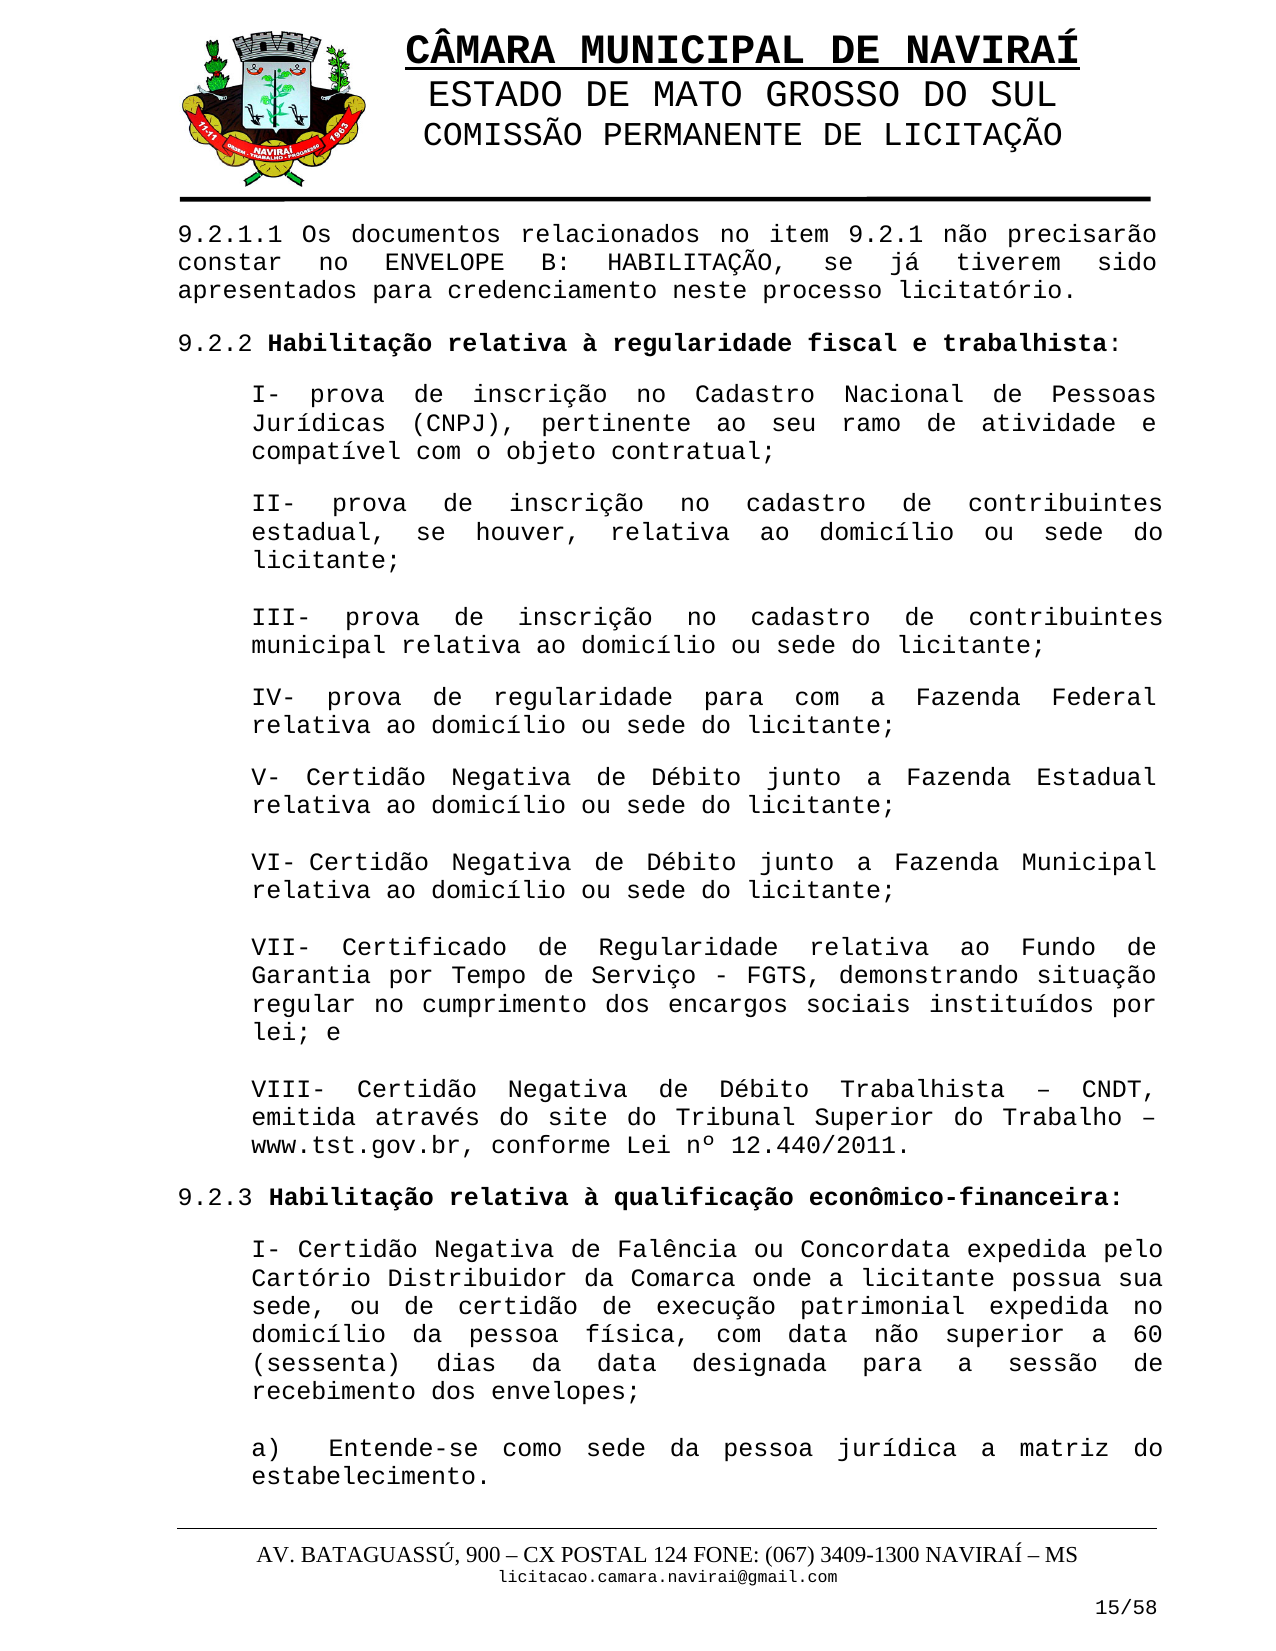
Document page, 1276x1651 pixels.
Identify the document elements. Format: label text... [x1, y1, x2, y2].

text V- Certidão Negativa de Débito junto a Fazenda Estadual relativa ao domicílio ou sede do licitante; [251, 765, 1157, 821]
list Habilitação relativa à qualificação econômico-financeira: [177, 1185, 1157, 1213]
list I- Certidão Negativa de Falência ou Concordata expedida pelo Cartório Distribuidor da Comarca onde a licitante possua sua sede, ou de certidão de execução patrimonial expedida no domicílio da pessoa física, com data não superior a 60 (sessenta) dias da data designada para a sessão de recebimento dos envelopes; [251, 1237, 1164, 1407]
text a) Entende-se como sede da pessoa jurídica a matriz do estabelecimento. [251, 1435, 1164, 1492]
list III- prova de inscrição no cadastro de contribuintes municipal relativa ao domicílio ou sede do licitante; [251, 604, 1164, 661]
text VIII- Certidão Negativa de Débito Trabalhista – CNDT, emitida através do site do Tribunal Superior do Trabalho – www.tst.gov.br, conforme Lei nº 12.440/2011. [251, 1076, 1157, 1161]
text 9.2.1.1 Os documentos relacionados no item 9.2.1 não precisarão constar no ENVELOPE B: HABILITAÇÃO, se já tiverem sido apresentados para credenciamento neste processo licitatório. [177, 221, 1157, 306]
text VI- Certidão Negativa de Débito junto a Fazenda Municipal relativa ao domicílio ou sede do licitante; [251, 850, 1157, 906]
text I- prova de inscrição no Cadastro Nacional de Pessoas Jurídicas (CNPJ), pertinente ao seu ramo de atividade e compatível com o objeto contratual; [251, 382, 1157, 467]
text IV- prova de regularidade para com a Fazenda Federal relativa ao domicílio ou sede do licitante; [251, 684, 1157, 741]
list II- prova de inscrição no cadastro de contribuintes estadual, se houver, relativa ao domicílio ou sede do licitante; [251, 491, 1164, 576]
text VII- Certificado de Regularidade relativa ao Fundo de Garantia por Tempo de Serviço - FGTS, demonstrando situação regular no cumprimento dos encargos sociais instituídos por lei; e [251, 935, 1157, 1048]
text 9.2.2 Habilitação relativa à regularidade fiscal e trabalhista: [177, 330, 1157, 358]
